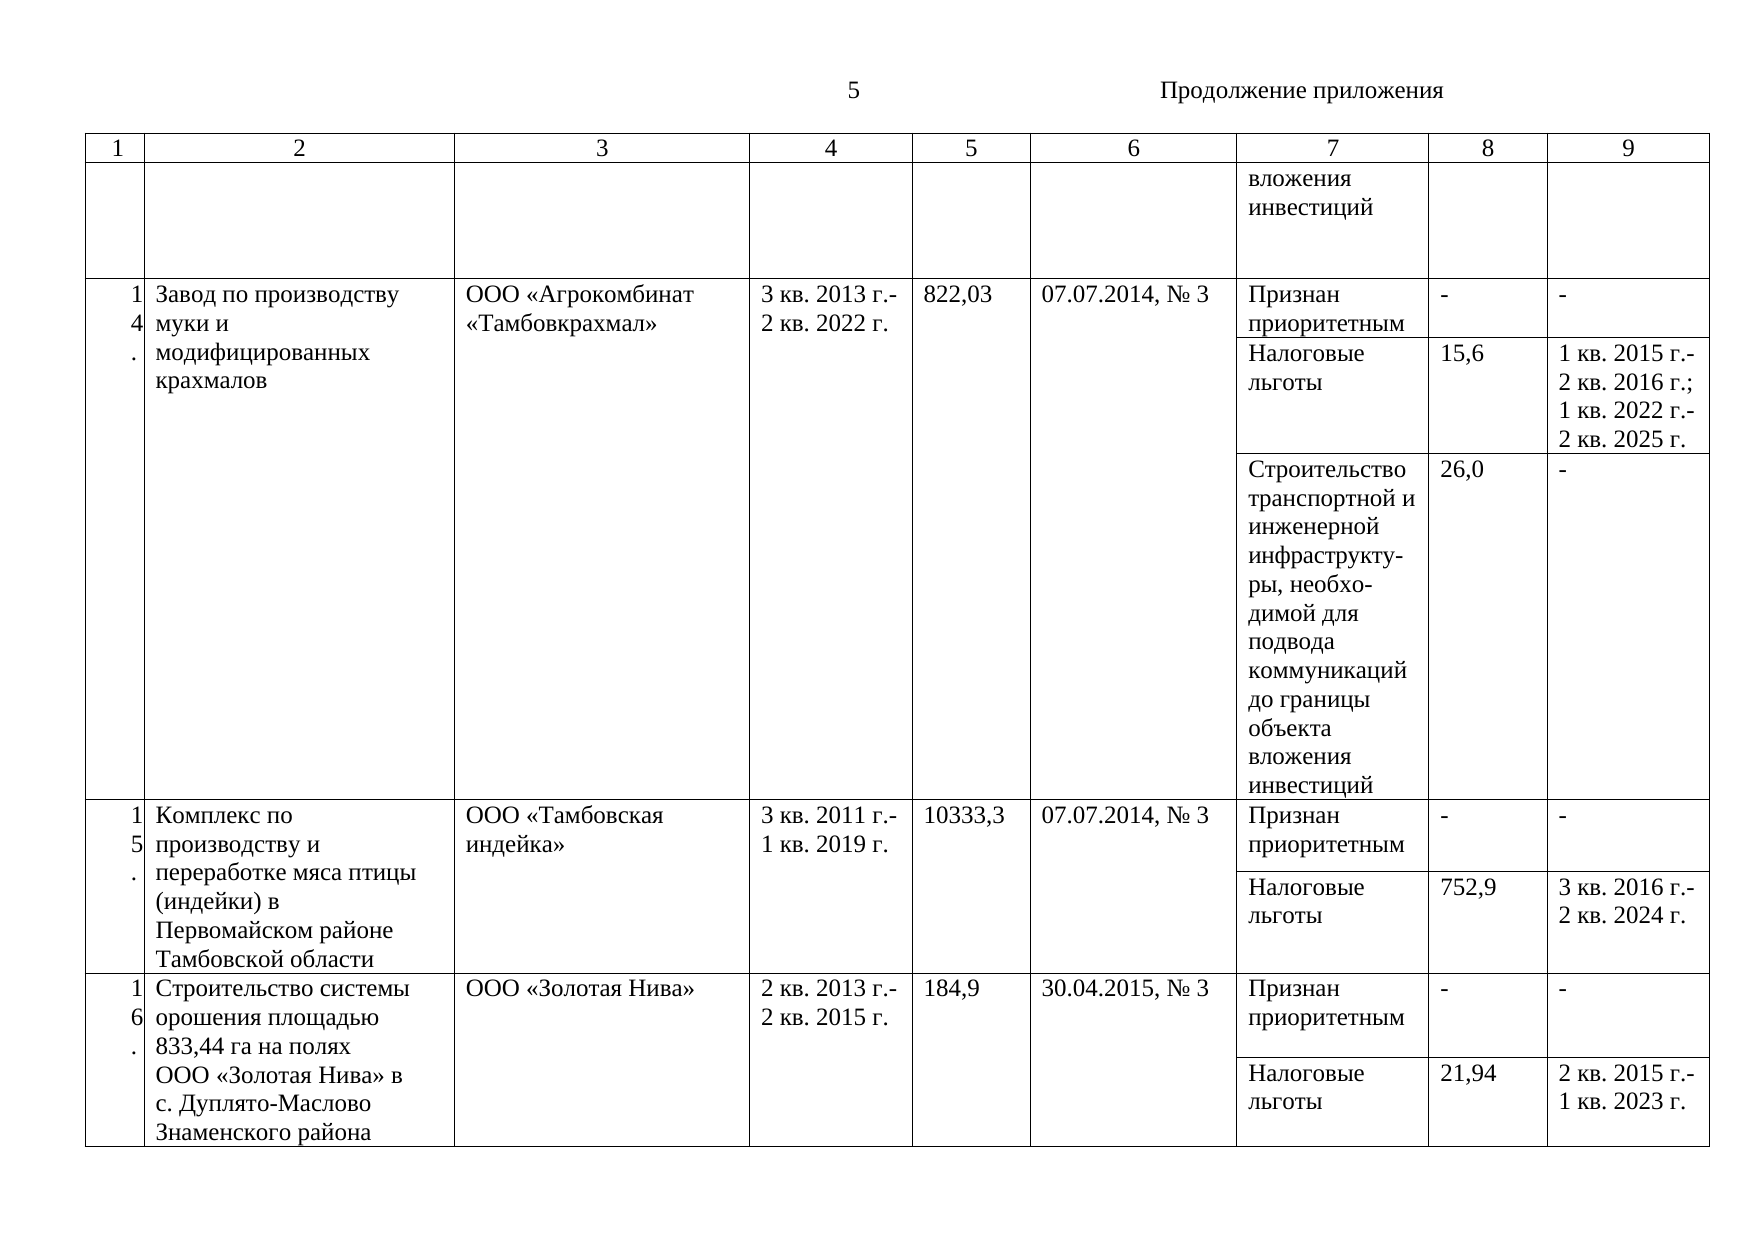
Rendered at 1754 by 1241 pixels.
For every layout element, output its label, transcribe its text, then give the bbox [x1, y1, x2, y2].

table_cell ООО «Агрокомбинат «Тамбовкрахмал» [455, 279, 749, 799]
table_header 3 [455, 134, 749, 162]
table_cell - [1548, 974, 1709, 1057]
table_cell - [1548, 454, 1709, 799]
table_cell 26,0 [1429, 454, 1547, 799]
table_cell Налоговые льготы [1237, 1058, 1428, 1146]
table_cell [86, 800, 144, 972]
table_cell - [1429, 974, 1547, 1057]
table_cell ООО «Тамбовская индейка» [455, 800, 749, 972]
table_cell Комплекс по производству и переработке мяса птицы (индейки) в Первомайском районе Тамбовской области [145, 800, 454, 972]
table_header 8 [1429, 134, 1547, 162]
table_cell 184,9 [913, 974, 1030, 1146]
table_cell 822,03 [913, 279, 1030, 799]
table_cell [86, 974, 144, 1146]
table_cell Налоговые льготы [1237, 872, 1428, 972]
table_cell - [1548, 163, 1709, 278]
table_cell [1429, 163, 1547, 278]
table_cell ООО «Золотая Нива» [455, 974, 749, 1146]
table_cell 07.07.2014, № 3 [1031, 279, 1236, 799]
table_header 6 [1031, 134, 1236, 162]
table_cell 21,94 [1429, 1058, 1547, 1146]
table_cell 2 кв. 2015 г.- 1 кв. 2023 г. [1548, 1058, 1709, 1146]
table_cell 30.04.2015, № 3 [1031, 974, 1236, 1146]
table_cell 1 кв. 2015 г.- 2 кв. 2016 г.; 1 кв. 2022 г.- 2 кв. 2025 г. [1548, 338, 1709, 453]
table_cell Признан приоритетным [1237, 974, 1428, 1057]
table_cell 2 кв. 2013 г.- 2 кв. 2015 г. [750, 974, 912, 1146]
table_cell Признан приоритетным [1237, 279, 1428, 337]
table_cell 15,6 [1429, 338, 1547, 453]
table_header 1 [86, 134, 144, 162]
table_cell - [1548, 800, 1709, 871]
table_cell - [1548, 279, 1709, 337]
table_cell 3 кв. 2016 г.- 2 кв. 2024 г. [1548, 872, 1709, 972]
table_header 9 [1548, 134, 1709, 162]
table_cell 07.07.2014, № 3 [1031, 800, 1236, 972]
table_header 4 [750, 134, 912, 162]
table_cell Строительство системы орошения площадью 833,44 га на полях ООО «Золотая Нива» в с. Дуплято-Маслово Знаменского района Тамбовской области [145, 974, 454, 1146]
table_cell Признан приоритетным [1237, 800, 1428, 871]
table_header 2 [145, 134, 454, 162]
table_header 5 [913, 134, 1030, 162]
table_cell Завод по производству муки и модифицированных крахмалов [145, 279, 454, 799]
table_cell - [1429, 279, 1547, 337]
table_cell Строительство транспортной и инженерной инфраструкту-ры, необхо-димой для подвода коммуникаций до границы объекта вложения инвестиций [1237, 454, 1428, 799]
table_cell [86, 279, 144, 799]
table_cell - [1429, 800, 1547, 871]
table_header 7 [1237, 134, 1428, 162]
table_cell вложения инвестиций [1237, 163, 1428, 278]
table_cell 3 кв. 2013 г.- 2 кв. 2022 г. [750, 279, 912, 799]
table_cell Налоговые льготы [1237, 338, 1428, 453]
table_cell 3 кв. 2011 г.- 1 кв. 2019 г. [750, 800, 912, 972]
table_cell 10333,3 [913, 800, 1030, 972]
table_cell 752,9 [1429, 872, 1547, 972]
